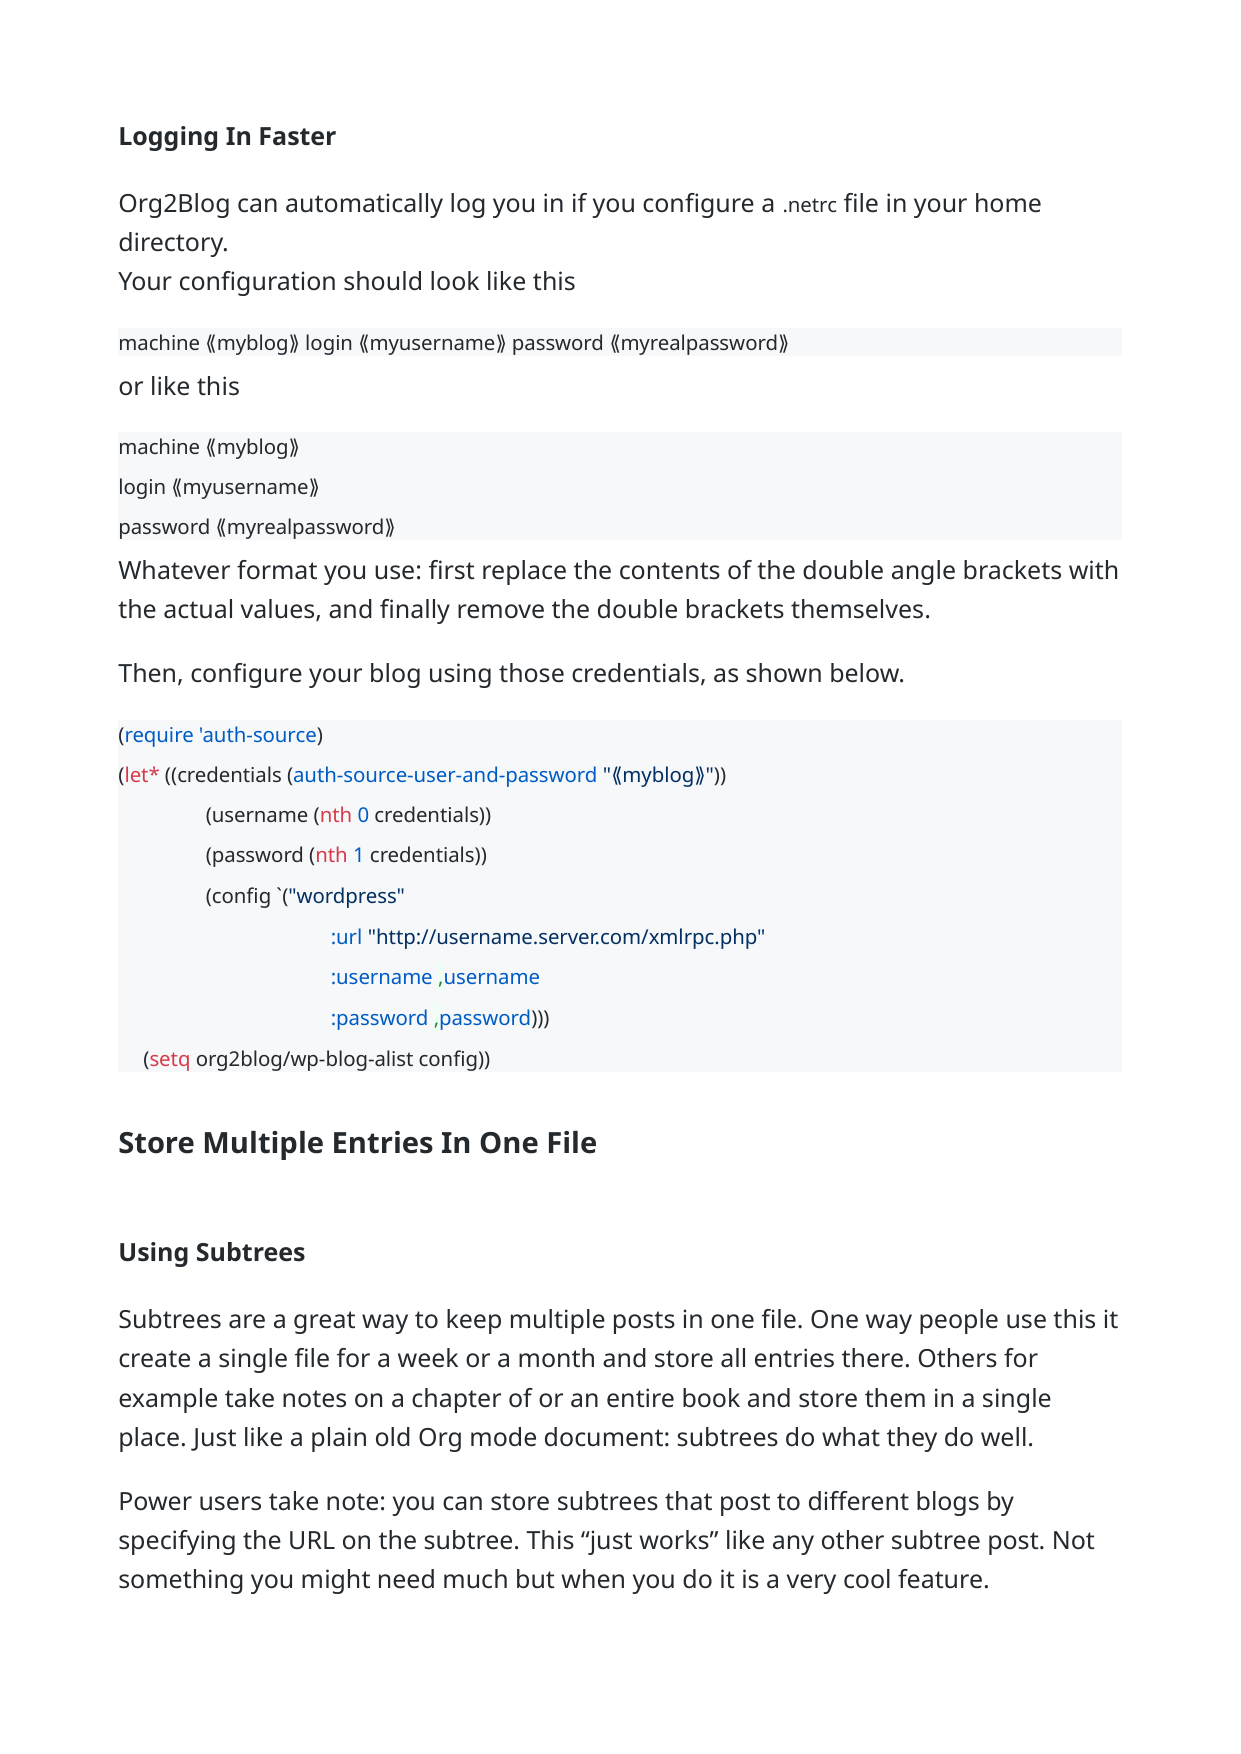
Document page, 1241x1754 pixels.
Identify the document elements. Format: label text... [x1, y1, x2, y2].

text machine ⟪myblog⟫ login ⟪myusername⟫ password ⟪myrealpassword⟫ [118, 328, 1122, 356]
text (password (nth 1 credentials)) [118, 841, 1122, 869]
text (setq org2blog/wp-blog-alist config)) [118, 1044, 1122, 1072]
text :password ,password))) [118, 1003, 1122, 1032]
text :url "http://username.server.com/xmlrpc.php" [118, 922, 1122, 950]
text (username (nth 0 credentials)) [118, 800, 1122, 828]
text Whatever format you use: first replace the contents of the double angle brackets with the actual values, and finally remove the double brackets themselves. [118, 553, 1122, 626]
text :username ,username [118, 963, 1122, 991]
text or like this [118, 368, 1122, 402]
text Power users take note: you can store subtrees that post to different blogs by specifying the URL on the subtree. This “just works” like any other subtree post. Not something you might need much but when you do it is a very cool feature. [118, 1483, 1122, 1596]
text password ⟪myrealpassword⟫ [118, 513, 1122, 540]
subtitle Store Multiple Entries In One File [118, 1122, 1122, 1162]
text Then, configure your blog using those credentials, as shown below. [118, 656, 1122, 690]
text Subtrees are a great way to keep multiple posts in one file. One way people use this it create a single file for a week or a month and store all entries there. Others for example take notes on a chapter of or an entire book and store them in a single place. Just like a plain old Org mode document: subtrees do what they do well. [118, 1302, 1122, 1453]
subtitle Using Subtrees [118, 1234, 1122, 1268]
text (config `("wordpress" [118, 882, 1122, 910]
text machine ⟪myblog⟫ [118, 432, 1122, 460]
subtitle Logging In Faster [118, 118, 1122, 152]
text (let* ((credentials (auth-source-user-and-password "⟪myblog⟫")) [118, 760, 1122, 788]
text Your configuration should look like this [118, 264, 1122, 298]
text (require 'auth-source) [118, 720, 1122, 748]
text login ⟪myusername⟫ [118, 472, 1122, 500]
text Org2Blog can automatically log you in if you configure a .netrc file in your home directory. [118, 186, 1122, 259]
